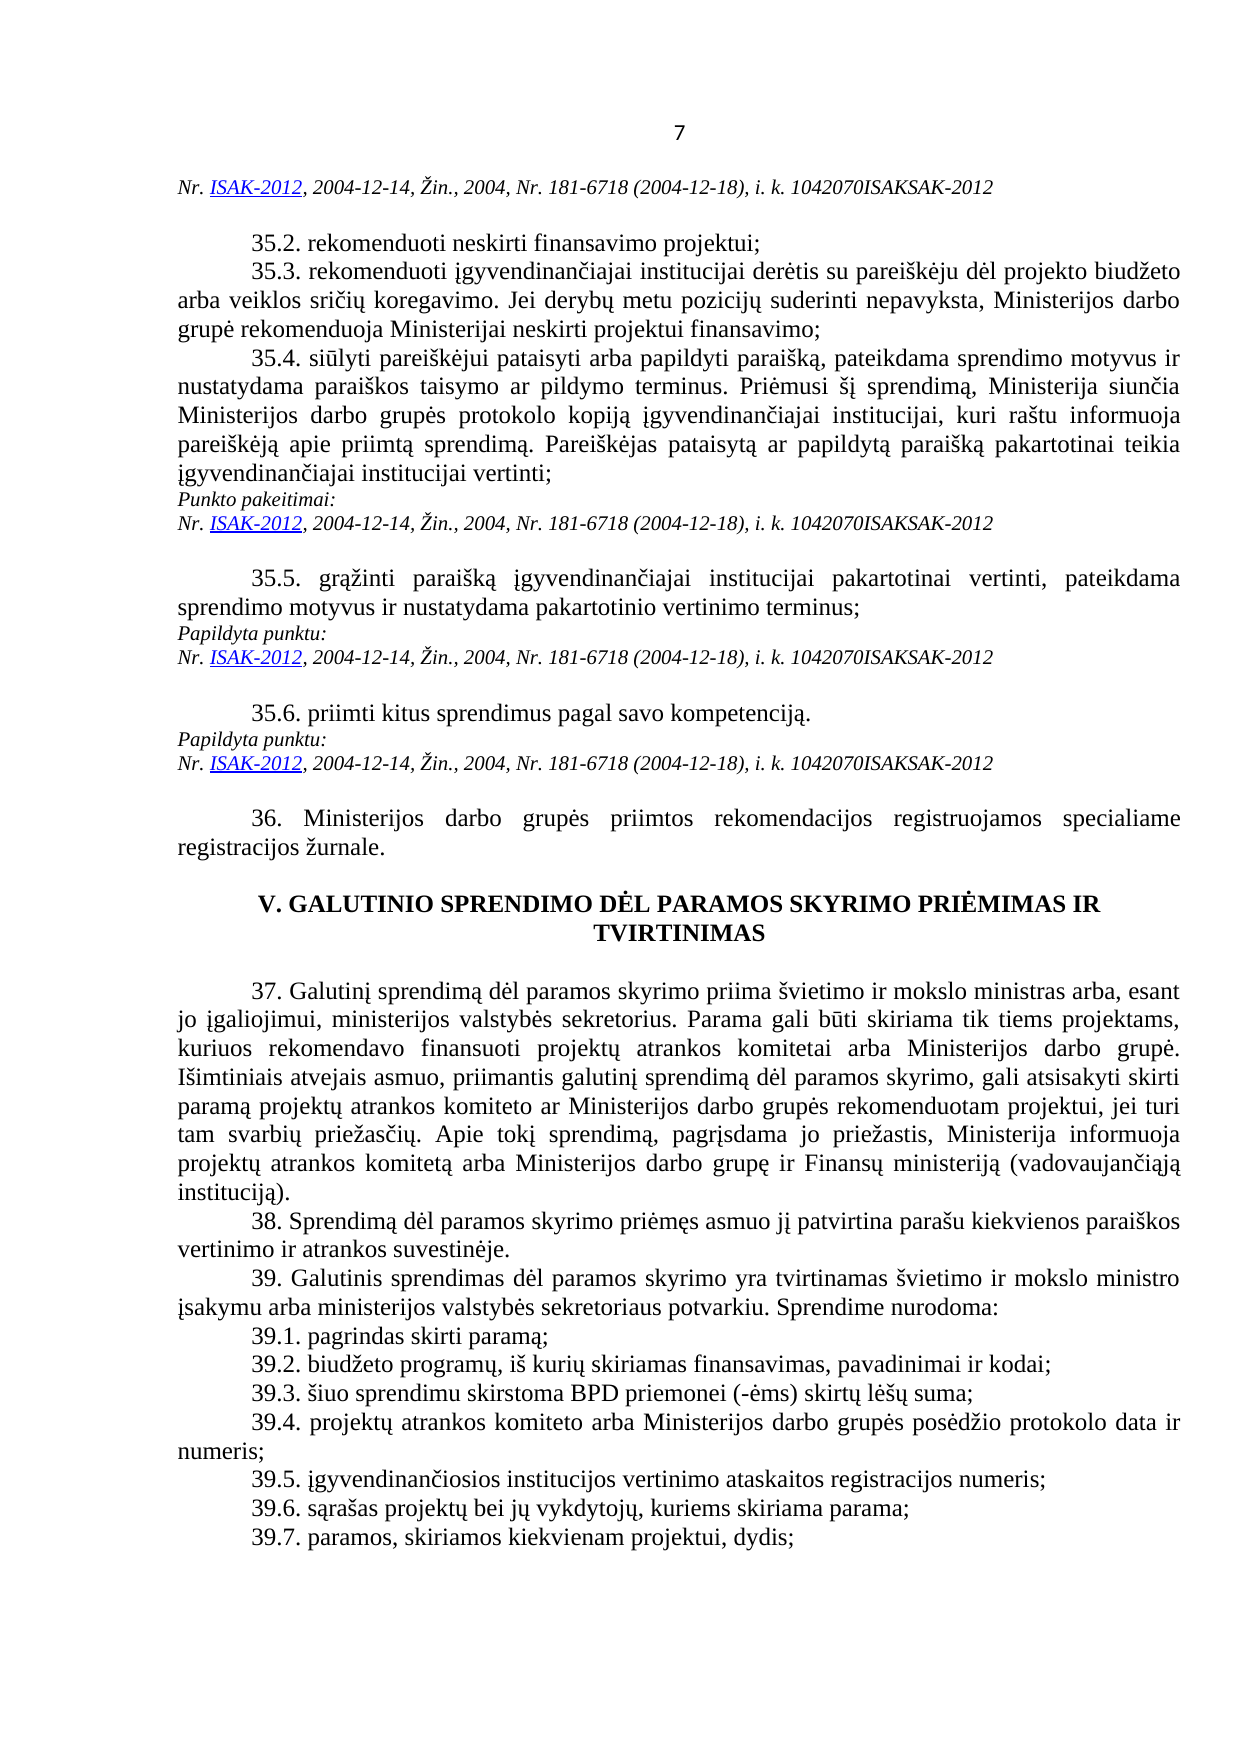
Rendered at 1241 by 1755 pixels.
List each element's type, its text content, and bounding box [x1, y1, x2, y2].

text 35.5. grąžinti paraišką įgyvendinančiajai institucijai pakartotinai vertinti, pateikdama sprendimo motyvus ir nustatydama pakartotinio vertinimo terminus; [177, 563, 1181, 621]
text Papildyta punktu: [177, 621, 1181, 645]
text 39.2. biudžeto programų, iš kurių skiriamas finansavimas, pavadinimai ir kodai; [177, 1349, 1181, 1378]
text 39.5. įgyvendinančiosios institucijos vertinimo ataskaitos registracijos numeris; [177, 1464, 1181, 1493]
text 39.3. šiuo sprendimu skirstoma BPD priemonei (-ėms) skirtų lėšų suma; [177, 1378, 1181, 1407]
text 35.4. siūlyti pareiškėjui pataisyti arba papildyti paraišką, pateikdama sprendimo motyvus ir nustatydama paraiškos taisymo ar pildymo terminus. Priėmusi šį sprendimą, Ministerija siunčia Ministerijos darbo grupės protokolo kopiją įgyvendinančiajai institucijai, kuri raštu informuoja pareiškėją apie priimtą sprendimą. Pareiškėjas pataisytą ar papildytą paraišką pakartotinai teikia įgyvendinančiajai institucijai vertinti; [177, 343, 1181, 486]
text Nr. ISAK-2012, 2004-12-14, Žin., 2004, Nr. 181-6718 (2004-12-18), i. k. 1042070ISAKSAK-2012 [177, 751, 1181, 774]
text 38. Sprendimą dėl paramos skyrimo priėmęs asmuo jį patvirtina parašu kiekvienos paraiškos vertinimo ir atrankos suvestinėje. [177, 1206, 1181, 1263]
text 39.7. paramos, skiriamos kiekvienam projektui, dydis; [177, 1522, 1181, 1551]
text Nr. ISAK-2012, 2004-12-14, Žin., 2004, Nr. 181-6718 (2004-12-18), i. k. 1042070ISAKSAK-2012 [177, 645, 1181, 669]
text 39.1. pagrindas skirti paramą; [177, 1321, 1181, 1349]
text Punkto pakeitimai: [177, 486, 1181, 511]
text 36. Ministerijos darbo grupės priimtos rekomendacijos registruojamos specialiame registracijos žurnale. [177, 803, 1181, 861]
text Nr. ISAK-2012, 2004-12-14, Žin., 2004, Nr. 181-6718 (2004-12-18), i. k. 1042070ISAKSAK-2012 [177, 175, 1181, 199]
text 37. Galutinį sprendimą dėl paramos skyrimo priima švietimo ir mokslo ministras arba, esant jo įgaliojimui, ministerijos valstybės sekretorius. Parama gali būti skiriama tik tiems projektams, kuriuos rekomendavo finansuoti projektų atrankos komitetai arba Ministerijos darbo grupė. Išimtiniais atvejais asmuo, priimantis galutinį sprendimą dėl paramos skyrimo, gali atsisakyti skirti paramą projektų atrankos komiteto ar Ministerijos darbo grupės rekomenduotam projektui, jei turi tam svarbių priežasčių. Apie tokį sprendimą, pagrįsdama jo priežastis, Ministerija informuoja projektų atrankos komitetą arba Ministerijos darbo grupę ir Finansų ministeriją (vadovaujančiąją instituciją). [177, 976, 1181, 1206]
text 35.3. rekomenduoti įgyvendinančiajai institucijai derėtis su pareiškėju dėl projekto biudžeto arba veiklos sričių koregavimo. Jei derybų metu pozicijų suderinti nepavyksta, Ministerijos darbo grupė rekomenduoja Ministerijai neskirti projektui finansavimo; [177, 256, 1181, 343]
text 35.6. priimti kitus sprendimus pagal savo kompetenciją. [177, 698, 1181, 726]
text 39. Galutinis sprendimas dėl paramos skyrimo yra tvirtinamas švietimo ir mokslo ministro įsakymu arba ministerijos valstybės sekretoriaus potvarkiu. Sprendime nurodoma: [177, 1263, 1181, 1321]
text 39.6. sąrašas projektų bei jų vykdytojų, kuriems skiriama parama; [177, 1493, 1181, 1522]
text Papildyta punktu: [177, 726, 1181, 751]
text V. GALUTINIO SPRENDIMO DĖL PARAMOS SKYRIMO PRIĖMIMAS IR TVIRTINIMAS [177, 889, 1181, 947]
text Nr. ISAK-2012, 2004-12-14, Žin., 2004, Nr. 181-6718 (2004-12-18), i. k. 1042070ISAKSAK-2012 [177, 511, 1181, 534]
text 39.4. projektų atrankos komiteto arba Ministerijos darbo grupės posėdžio protokolo data ir numeris; [177, 1407, 1181, 1464]
text 35.2. rekomenduoti neskirti finansavimo projektui; [177, 228, 1181, 256]
